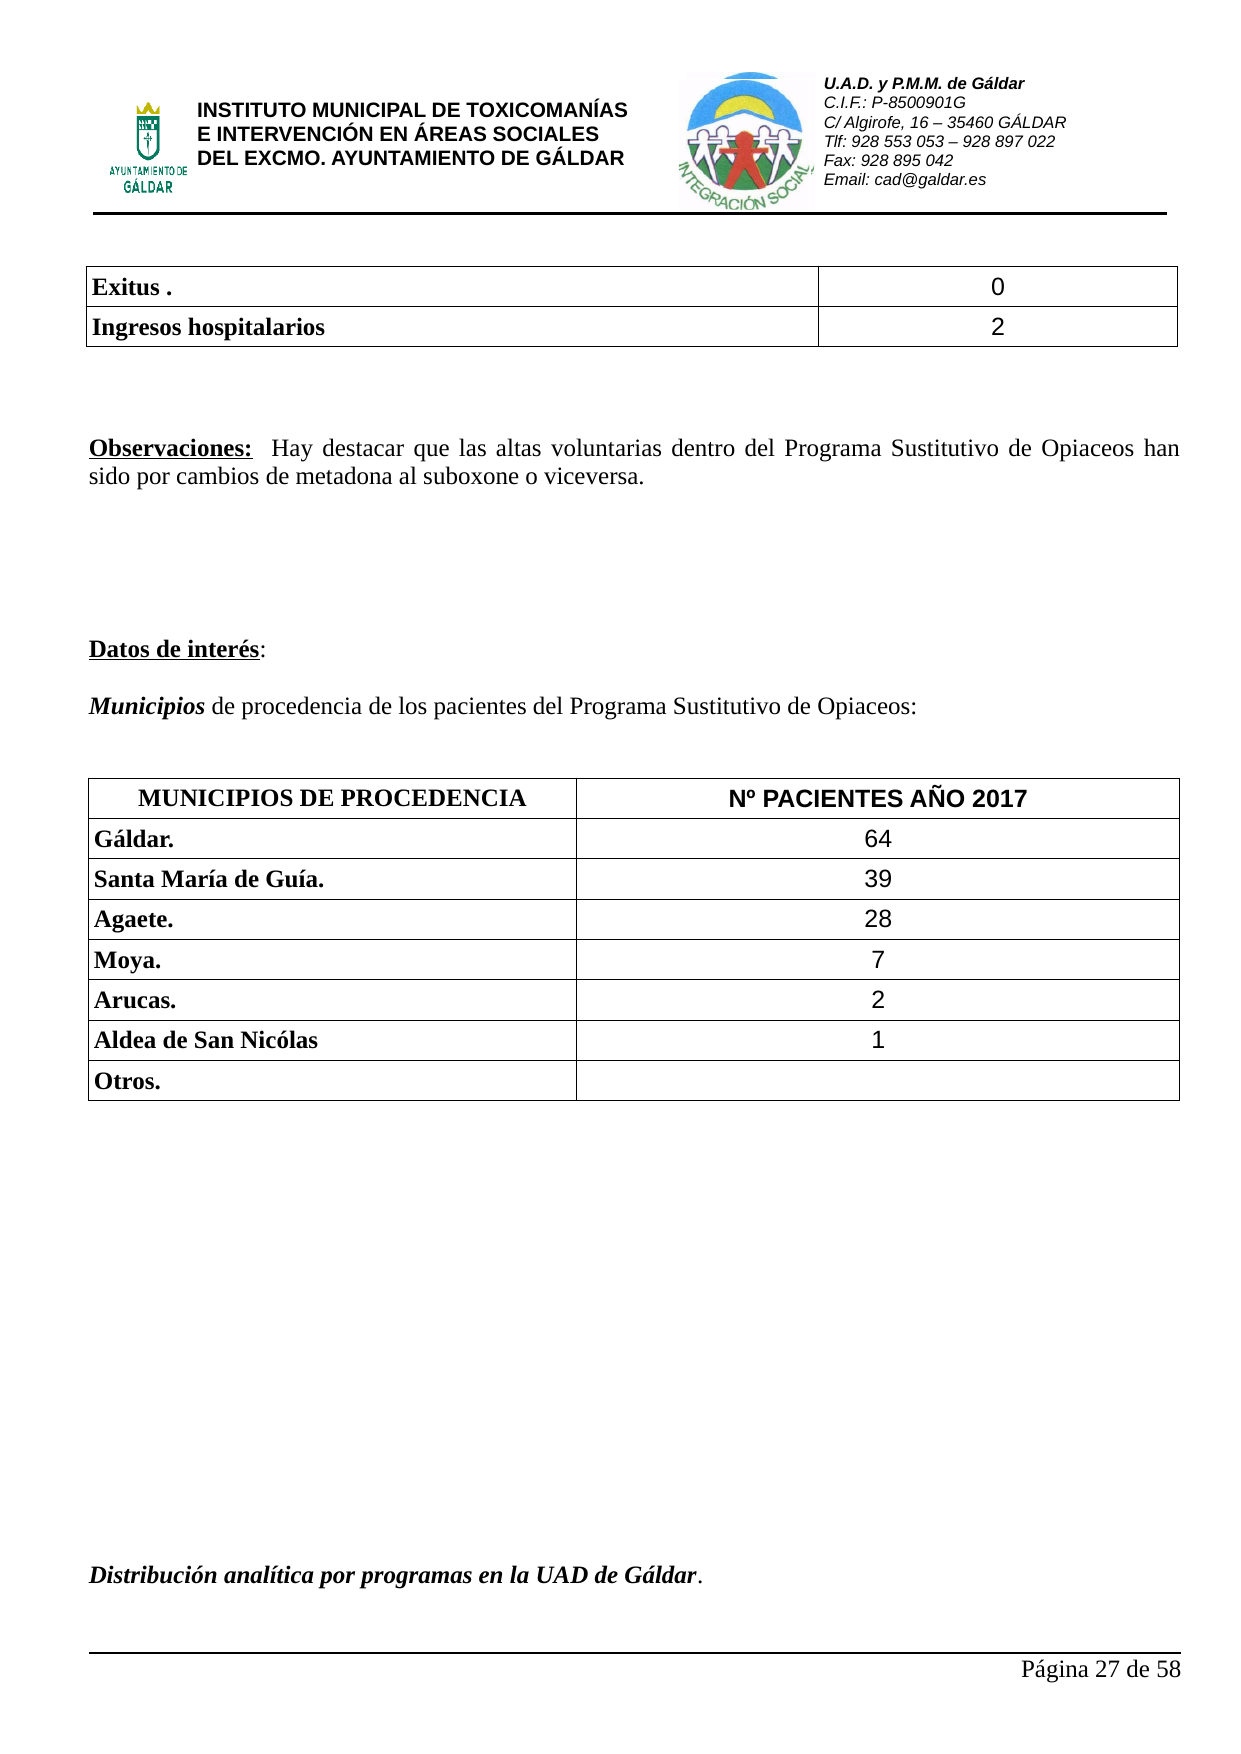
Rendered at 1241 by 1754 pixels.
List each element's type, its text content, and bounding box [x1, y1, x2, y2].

table_cell 2 [819, 307, 1177, 346]
text Distribución analítica por programas en la UAD de Gáldar. [88, 1560, 1181, 1589]
table_cell 0 [819, 267, 1177, 306]
text Municipios de procedencia de los pacientes del Programa Sustitutivo de Opiaceos: [88, 691, 1181, 720]
table_cell Aldea de San Nicólas [89, 1021, 576, 1060]
table_cell Santa María de Guía. [89, 859, 576, 899]
table_cell Moya. [89, 940, 576, 979]
text Datos de interés: [88, 634, 1181, 663]
table_cell 64 [577, 819, 1179, 858]
table_cell Exitus . [87, 267, 818, 306]
picture [811, 80, 815, 210]
text Observaciones: Hay destacar que las altas voluntarias dentro del Programa Sustitutivo de Opiaceos han sido por cambios de metadona al suboxone o viceversa. [88, 433, 1181, 490]
table_cell 2 [577, 980, 1179, 1019]
table_header Nº PACIENTES AÑO 2017 [577, 779, 1179, 818]
table_cell Agaete. [89, 900, 576, 939]
table_cell Otros. [89, 1061, 576, 1100]
table_cell 1 [577, 1021, 1179, 1060]
table_cell 28 [577, 900, 1179, 939]
picture [104, 93, 196, 202]
table_cell Ingresos hospitalarios [87, 307, 818, 346]
table_cell [577, 1061, 1179, 1100]
table_cell 7 [577, 940, 1179, 979]
table_cell Arucas. [89, 980, 576, 1019]
table_header MUNICIPIOS DE PROCEDENCIA [89, 779, 576, 818]
picture [678, 80, 810, 210]
picture [685, 72, 816, 79]
table_cell Gáldar. [89, 819, 576, 858]
table_cell 39 [577, 859, 1179, 899]
